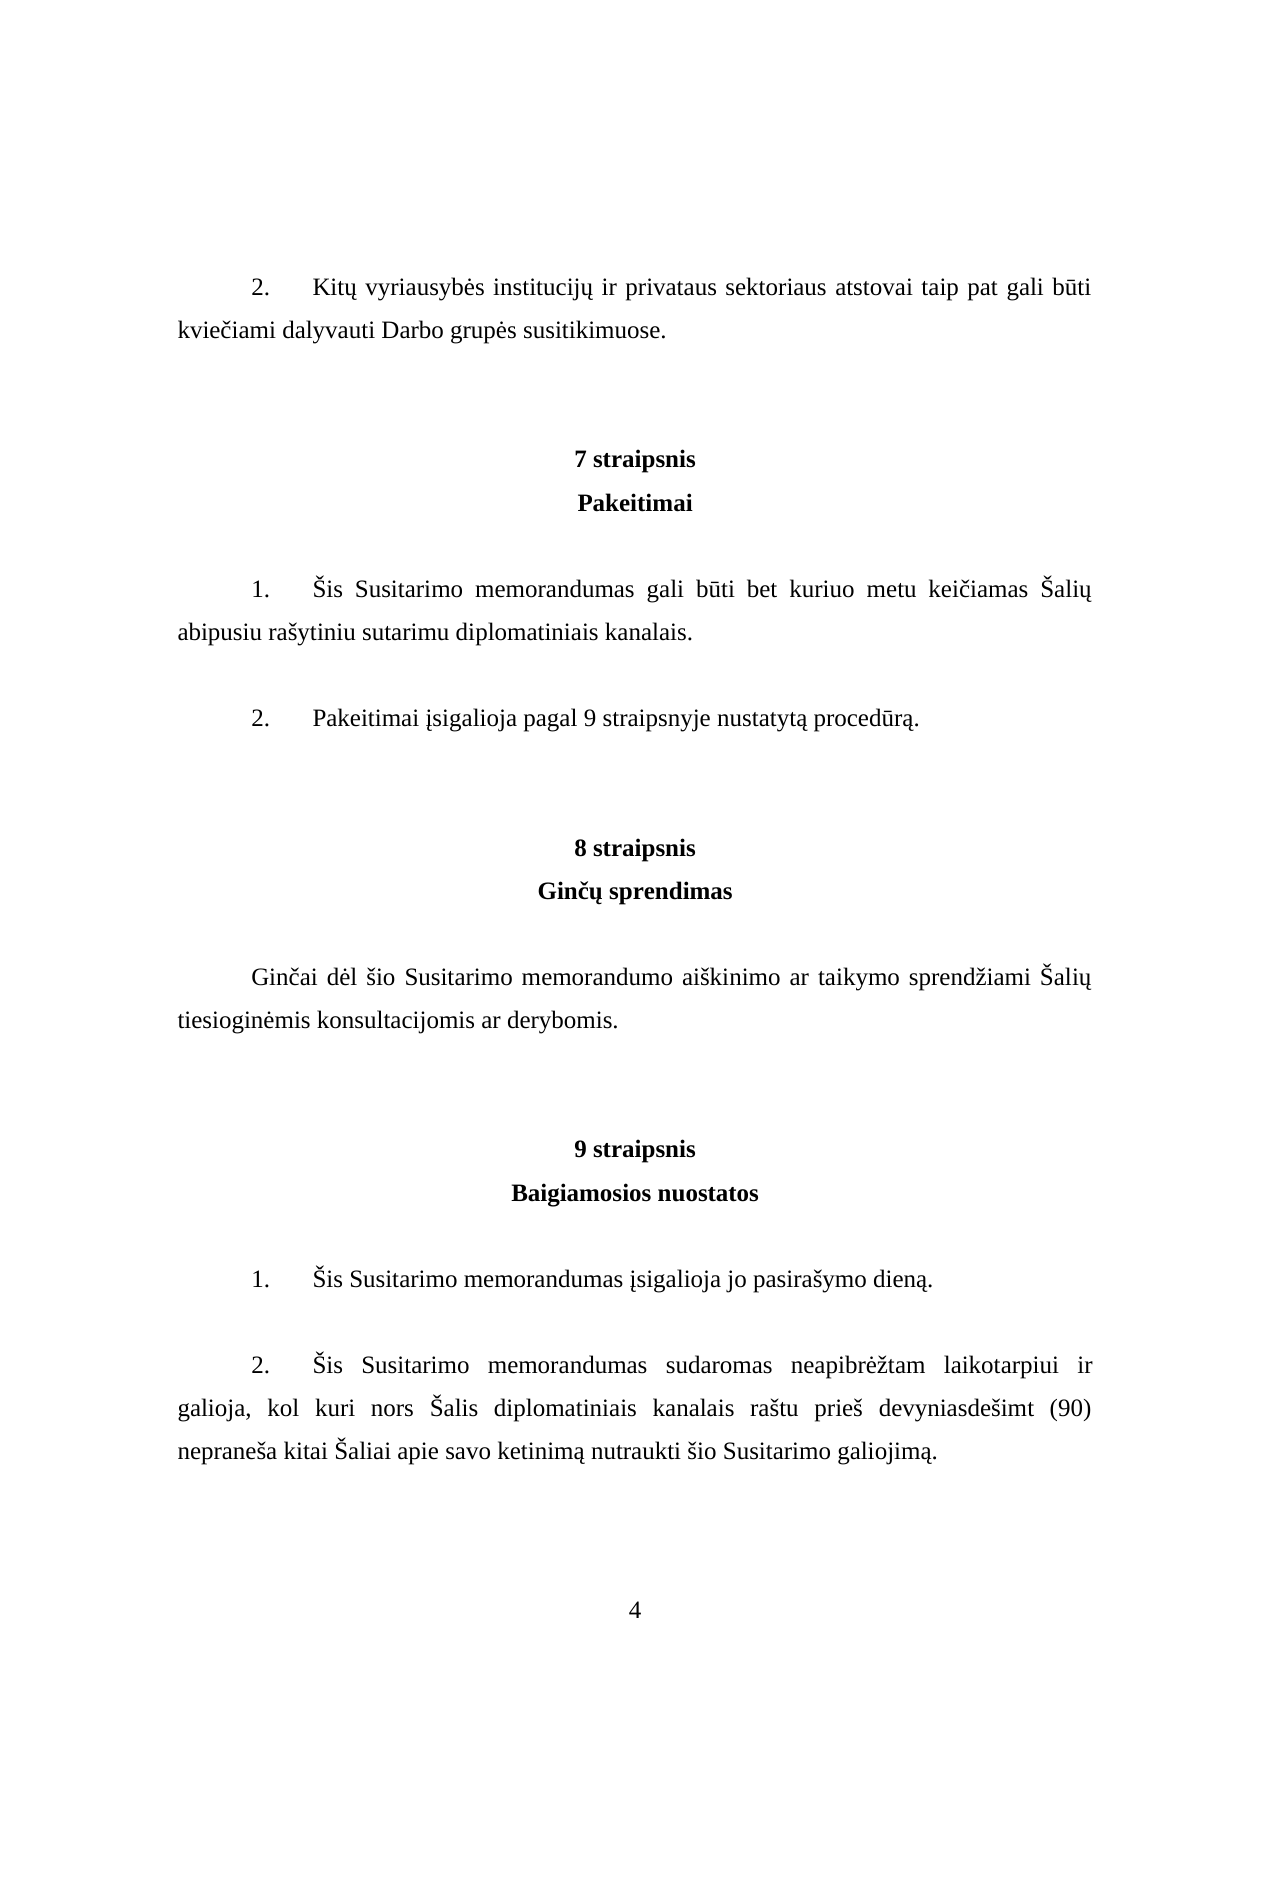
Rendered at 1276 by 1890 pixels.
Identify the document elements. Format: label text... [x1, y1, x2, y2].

text Ginčų sprendimas [177, 876, 1093, 904]
text 7 straipsnis [177, 444, 1093, 473]
text 8 straipsnis [177, 833, 1093, 861]
text Baigiamosios nuostatos [177, 1178, 1093, 1206]
text 2. Pakeitimai įsigalioja pagal 9 straipsnyje nustatytą procedūrą. [177, 703, 1093, 732]
text 1. Šis Susitarimo memorandumas įsigalioja jo pasirašymo dieną. [177, 1264, 1093, 1293]
text Ginčai dėl šio Susitarimo memorandumo aiškinimo ar taikymo sprendžiami Šalių tiesioginėmis konsultacijomis ar derybomis. [177, 962, 1093, 1034]
text 9 straipsnis [177, 1134, 1093, 1163]
text Pakeitimai [177, 488, 1093, 516]
text 2. Šis Susitarimo memorandumas sudaromas neapibrėžtam laikotarpiui ir galioja, kol kuri nors Šalis diplomatiniais kanalais raštu prieš devyniasdešimt (90) nepraneša kitai Šaliai apie savo ketinimą nutraukti šio Susitarimo galiojimą. [177, 1350, 1093, 1465]
text 1. Šis Susitarimo memorandumas gali būti bet kuriuo metu keičiamas Šalių abipusiu rašytiniu sutarimu diplomatiniais kanalais. [177, 574, 1093, 646]
text 2. Kitų vyriausybės institucijų ir privataus sektoriaus atstovai taip pat gali būti kviečiami dalyvauti Darbo grupės susitikimuose. [177, 272, 1093, 344]
